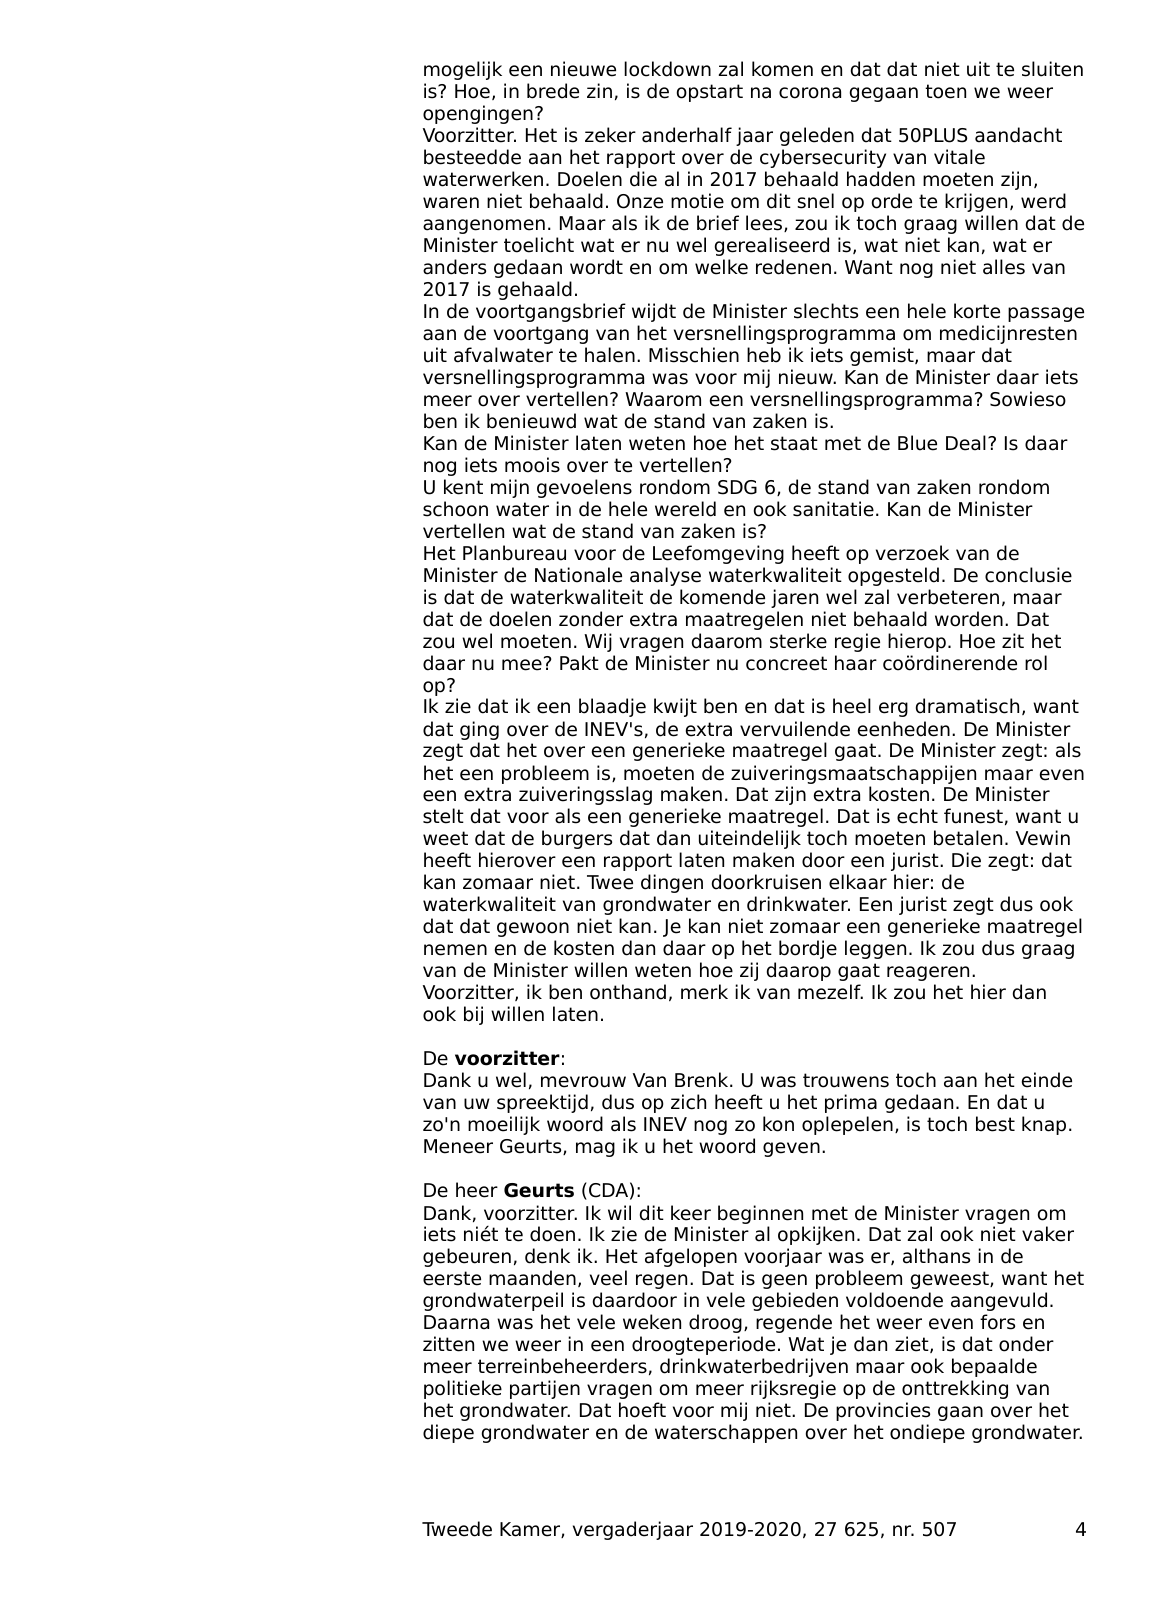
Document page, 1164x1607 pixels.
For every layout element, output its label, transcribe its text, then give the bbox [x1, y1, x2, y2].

text Kan de Minister laten weten hoe het staat met de Blue Deal? Is daar nog iets moois over te vertellen? [422, 433, 1087, 477]
text Dank u wel, mevrouw Van Brenk. U was trouwens toch aan het einde van uw spreektijd, dus op zich heeft u het prima gedaan. En dat u zo'n moeilijk woord als INEV nog zo kon oplepelen, is toch best knap. Meneer Geurts, mag ik u het woord geven. [422, 1070, 1087, 1158]
text Voorzitter. Het is zeker anderhalf jaar geleden dat 50PLUS aandacht besteedde aan het rapport over de cybersecurity van vitale waterwerken. Doelen die al in 2017 behaald hadden moeten zijn, waren niet behaald. Onze motie om dit snel op orde te krijgen, werd aangenomen. Maar als ik de brief lees, zou ik toch graag willen dat de Minister toelicht wat er nu wel gerealiseerd is, wat niet kan, wat er anders gedaan wordt en om welke redenen. Want nog niet alles van 2017 is gehaald. [422, 125, 1087, 301]
text Voorzitter, ik ben onthand, merk ik van mezelf. Ik zou het hier dan ook bij willen laten. [422, 982, 1087, 1026]
text Het Planbureau voor de Leefomgeving heeft op verzoek van de Minister de Nationale analyse waterkwaliteit opgesteld. De conclusie is dat de waterkwaliteit de komende jaren wel zal verbeteren, maar dat de doelen zonder extra maatregelen niet behaald worden. Dat zou wel moeten. Wij vragen daarom sterke regie hierop. Hoe zit het daar nu mee? Pakt de Minister nu concreet haar coördinerende rol op? [422, 543, 1087, 696]
text Dank, voorzitter. Ik wil dit keer beginnen met de Minister vragen om iets niét te doen. Ik zie de Minister al opkijken. Dat zal ook niet vaker gebeuren, denk ik. Het afgelopen voorjaar was er, althans in de eerste maanden, veel regen. Dat is geen probleem geweest, want het grondwaterpeil is daardoor in vele gebieden voldoende aangevuld. Daarna was het vele weken droog, regende het weer even fors en zitten we weer in een droogteperiode. Wat je dan ziet, is dat onder meer terreinbeheerders, drinkwaterbedrijven maar ook bepaalde politieke partijen vragen om meer rijksregie op de onttrekking van het grondwater. Dat hoeft voor mij niet. De provincies gaan over het diepe grondwater en de waterschappen over het ondiepe grondwater. [422, 1202, 1087, 1444]
text De voorzitter: [422, 1048, 1087, 1070]
text U kent mijn gevoelens rondom SDG 6, de stand van zaken rondom schoon water in de hele wereld en ook sanitatie. Kan de Minister vertellen wat de stand van zaken is? [422, 477, 1087, 543]
text mogelijk een nieuwe lockdown zal komen en dat dat niet uit te sluiten is? Hoe, in brede zin, is de opstart na corona gegaan toen we weer opengingen? [422, 59, 1087, 125]
text Ik zie dat ik een blaadje kwijt ben en dat is heel erg dramatisch, want dat ging over de INEV's, de extra vervuilende eenheden. De Minister zegt dat het over een generieke maatregel gaat. De Minister zegt: als het een probleem is, moeten de zuiveringsmaatschappijen maar even een extra zuiveringsslag maken. Dat zijn extra kosten. De Minister stelt dat voor als een generieke maatregel. Dat is echt funest, want u weet dat de burgers dat dan uiteindelijk toch moeten betalen. Vewin heeft hierover een rapport laten maken door een jurist. Die zegt: dat kan zomaar niet. Twee dingen doorkruisen elkaar hier: de waterkwaliteit van grondwater en drinkwater. Een jurist zegt dus ook dat dat gewoon niet kan. Je kan niet zomaar een generieke maatregel nemen en de kosten dan daar op het bordje leggen. Ik zou dus graag van de Minister willen weten hoe zij daarop gaat reageren. [422, 696, 1087, 982]
text De heer Geurts (CDA): [422, 1180, 1087, 1202]
text In de voortgangsbrief wijdt de Minister slechts een hele korte passage aan de voortgang van het versnellingsprogramma om medicijnresten uit afvalwater te halen. Misschien heb ik iets gemist, maar dat versnellingsprogramma was voor mij nieuw. Kan de Minister daar iets meer over vertellen? Waarom een versnellingsprogramma? Sowieso ben ik benieuwd wat de stand van zaken is. [422, 301, 1087, 433]
